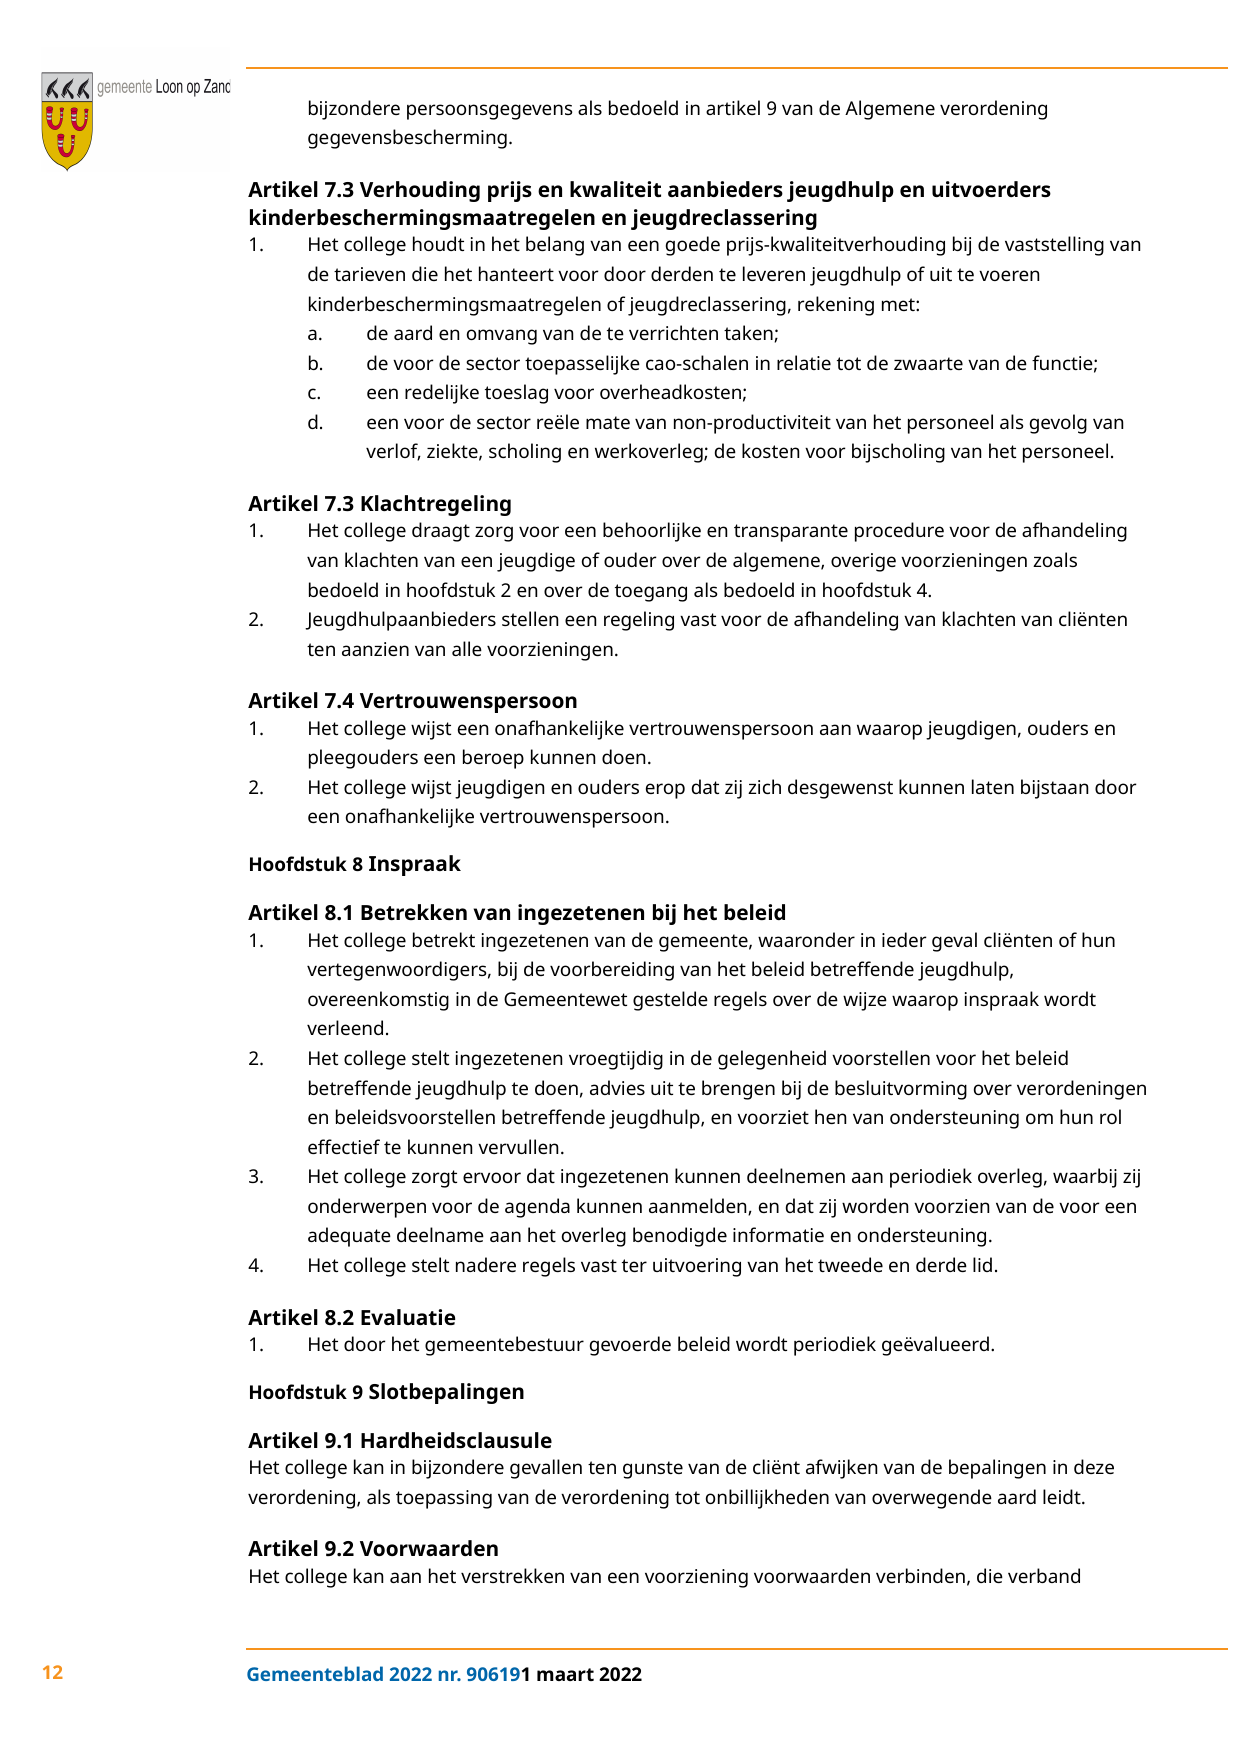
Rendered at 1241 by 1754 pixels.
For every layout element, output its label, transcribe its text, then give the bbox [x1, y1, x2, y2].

list Het college stelt ingezetenen vroegtijdig in de gelegenheid voorstellen voor het beleid betreffende jeugdhulp te doen, advies uit te brengen bij de besluitvorming over verordeningen en beleidsvoorstellen betreffende jeugdhulp, en voorziet hen van ondersteuning om hun rol effectief te kunnen vervullen. [248, 1045, 1152, 1160]
list de aard en omvang van de te verrichten taken; [307, 320, 1152, 346]
list Het college zorgt ervoor dat ingezetenen kunnen deelnemen aan periodiek overleg, waarbij zij onderwerpen voor de agenda kunnen aanmelden, en dat zij worden voorzien van de voor een adequate deelname aan het overleg benodigde informatie en ondersteuning. [248, 1163, 1152, 1248]
text Hoofdstuk 9 Slotbepalingen [248, 1377, 1152, 1405]
text Artikel 8.2 Evaluatie [248, 1303, 1152, 1331]
text Het college kan aan het verstrekken van een voorziening voorwaarden verbinden, die verband [248, 1563, 1152, 1589]
text Artikel 7.3 Verhouding prijs en kwaliteit aanbieders jeugdhulp en uitvoerders kinderbeschermingsmaatregelen en jeugdreclassering [248, 175, 1152, 232]
list Het college wijst jeugdigen en ouders erop dat zij zich desgewenst kunnen laten bijstaan door een onafhankelijke vertrouwenspersoon. [248, 774, 1152, 829]
list Het college draagt zorg voor een behoorlijke en transparante procedure voor de afhandeling van klachten van een jeugdige of ouder over de algemene, overige voorzieningen zoals bedoeld in hoofdstuk 2 en over de toegang als bedoeld in hoofdstuk 4. [248, 518, 1152, 602]
list Het door het gemeentebestuur gevoerde beleid wordt periodiek geëvalueerd. [248, 1331, 1152, 1357]
list bijzondere persoonsgegevens als bedoeld in artikel 9 van de Algemene verordening gegevensbescherming. [248, 95, 1152, 150]
list de voor de sector toepasselijke cao-schalen in relatie tot de zwaarte van de functie; [307, 350, 1152, 376]
list Jeugdhulpaanbieders stellen een regeling vast voor de afhandeling van klachten van cliënten ten aanzien van alle voorzieningen. [248, 606, 1152, 662]
text Hoofdstuk 8 Inspraak [248, 849, 1152, 878]
list Het college betrekt ingezetenen van de gemeente, waaronder in ieder geval cliënten of hun vertegenwoordigers, bij de voorbereiding van het beleid betreffende jeugdhulp, overeenkomstig in de Gemeentewet gestelde regels over de wijze waarop inspraak wordt verleend. [248, 927, 1152, 1041]
list Het college houdt in het belang van een goede prijs-kwaliteitverhouding bij de vaststelling van de tarieven die het hanteert voor door derden te leveren jeugdhulp of uit te voeren kinderbeschermingsmaatregelen of jeugdreclassering, rekening met: [248, 232, 1152, 317]
list een redelijke toeslag voor overheadkosten; [307, 379, 1152, 405]
list Het college stelt nadere regels vast ter uitvoering van het tweede en derde lid. [248, 1252, 1152, 1278]
text Artikel 9.1 Hardheidsclausule [248, 1426, 1152, 1454]
text Artikel 7.3 Klachtregeling [248, 489, 1152, 518]
text Artikel 8.1 Betrekken van ingezetenen bij het beleid [248, 898, 1152, 927]
text Artikel 7.4 Vertrouwenspersoon [248, 686, 1152, 715]
list Het college wijst een onafhankelijke vertrouwenspersoon aan waarop jeugdigen, ouders en pleegouders een beroep kunnen doen. [248, 715, 1152, 770]
list een voor de sector reële mate van non-productiviteit van het personeel als gevolg van verlof, ziekte, scholing en werkoverleg; de kosten voor bijscholing van het personeel. [307, 409, 1152, 464]
text Het college kan in bijzondere gevallen ten gunste van de cliënt afwijken van de bepalingen in deze verordening, als toepassing van de verordening tot onbillijkheden van overwegende aard leidt. [248, 1454, 1152, 1510]
picture [41, 47, 231, 172]
text Artikel 9.2 Voorwaarden [248, 1534, 1152, 1563]
